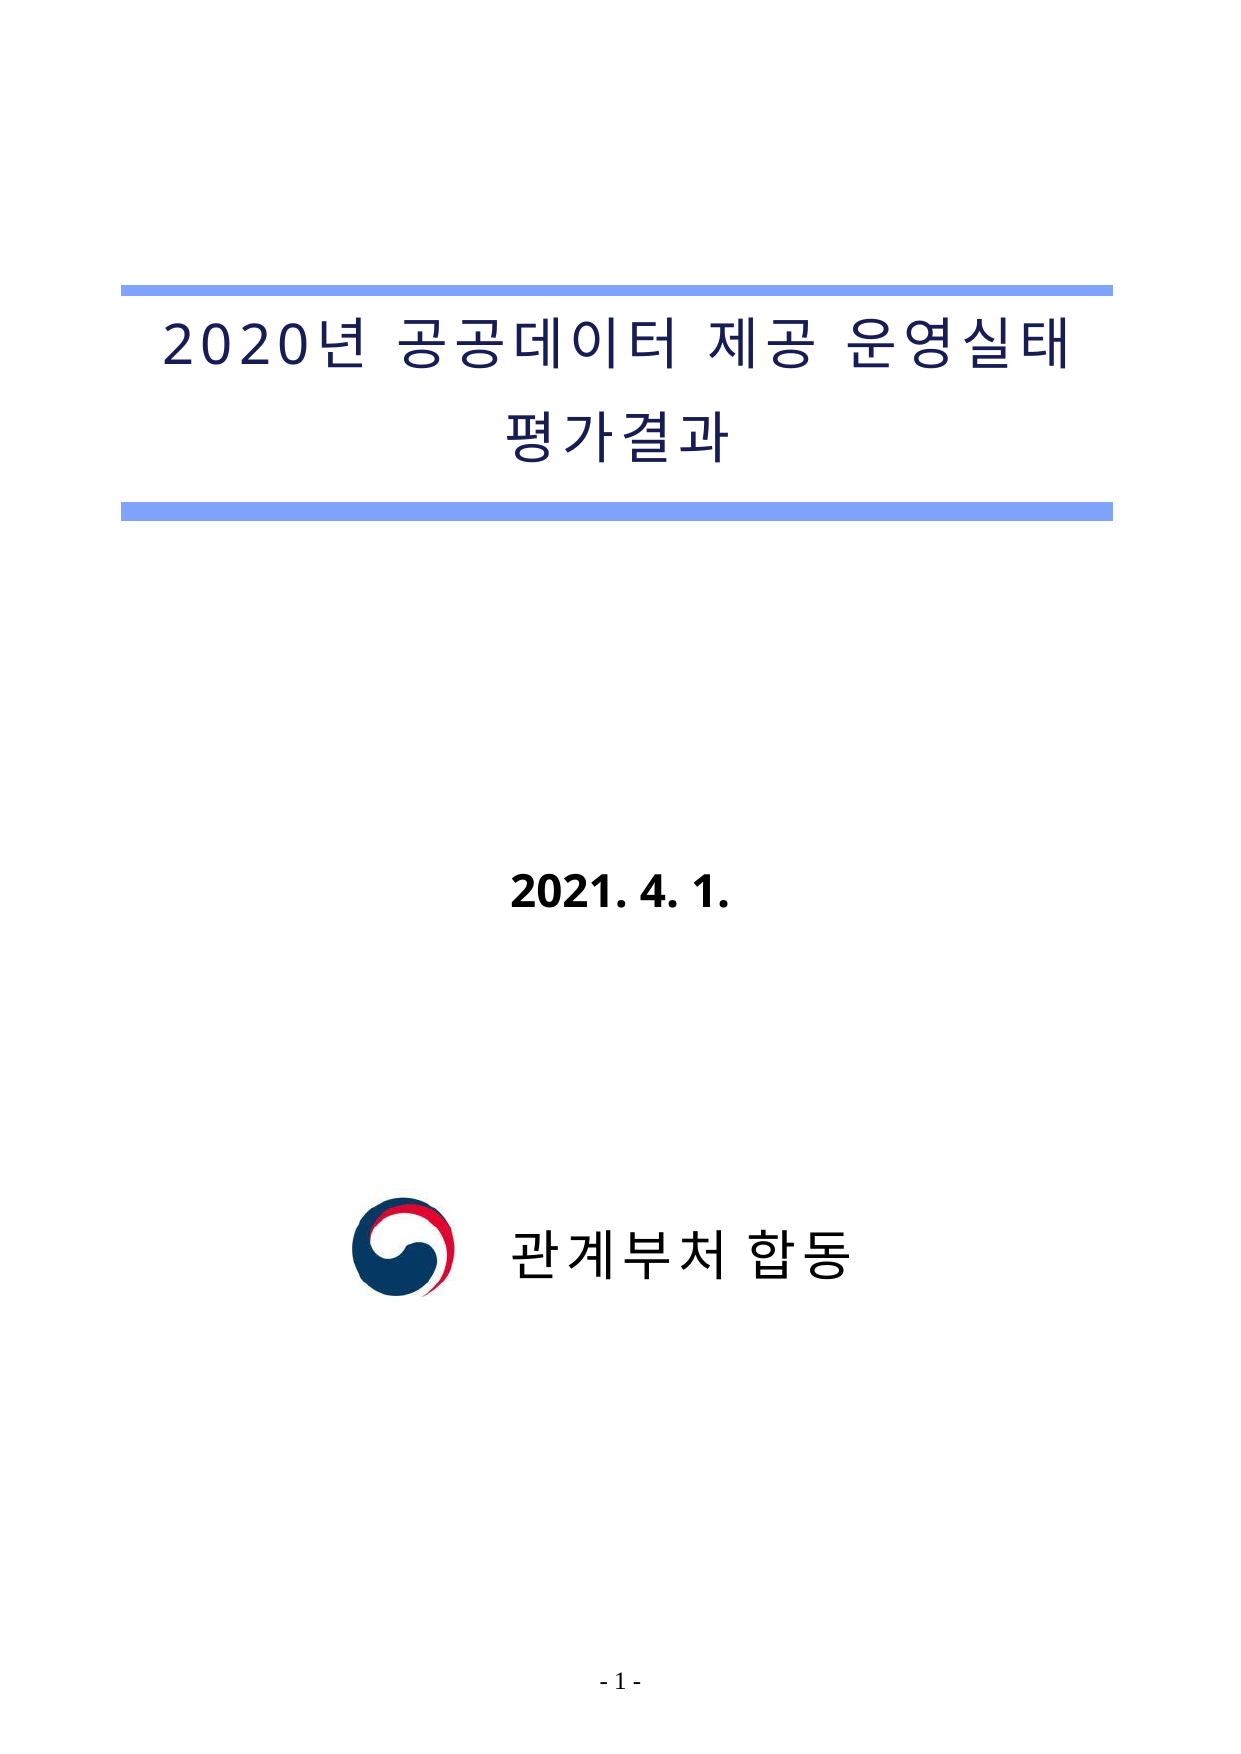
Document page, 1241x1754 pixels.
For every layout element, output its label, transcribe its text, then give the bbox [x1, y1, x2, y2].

table_cell 2020년 공공데이터 제공 운영실태 평가결과 [121, 296, 1113, 502]
picture [336, 1189, 456, 1301]
table_header [121, 285, 1113, 296]
text 2021. 4. 1. [118, 859, 1122, 921]
table_header [333, 1185, 455, 1321]
table_cell [121, 502, 1113, 521]
table_header 관계부처 합동 [455, 1185, 907, 1321]
